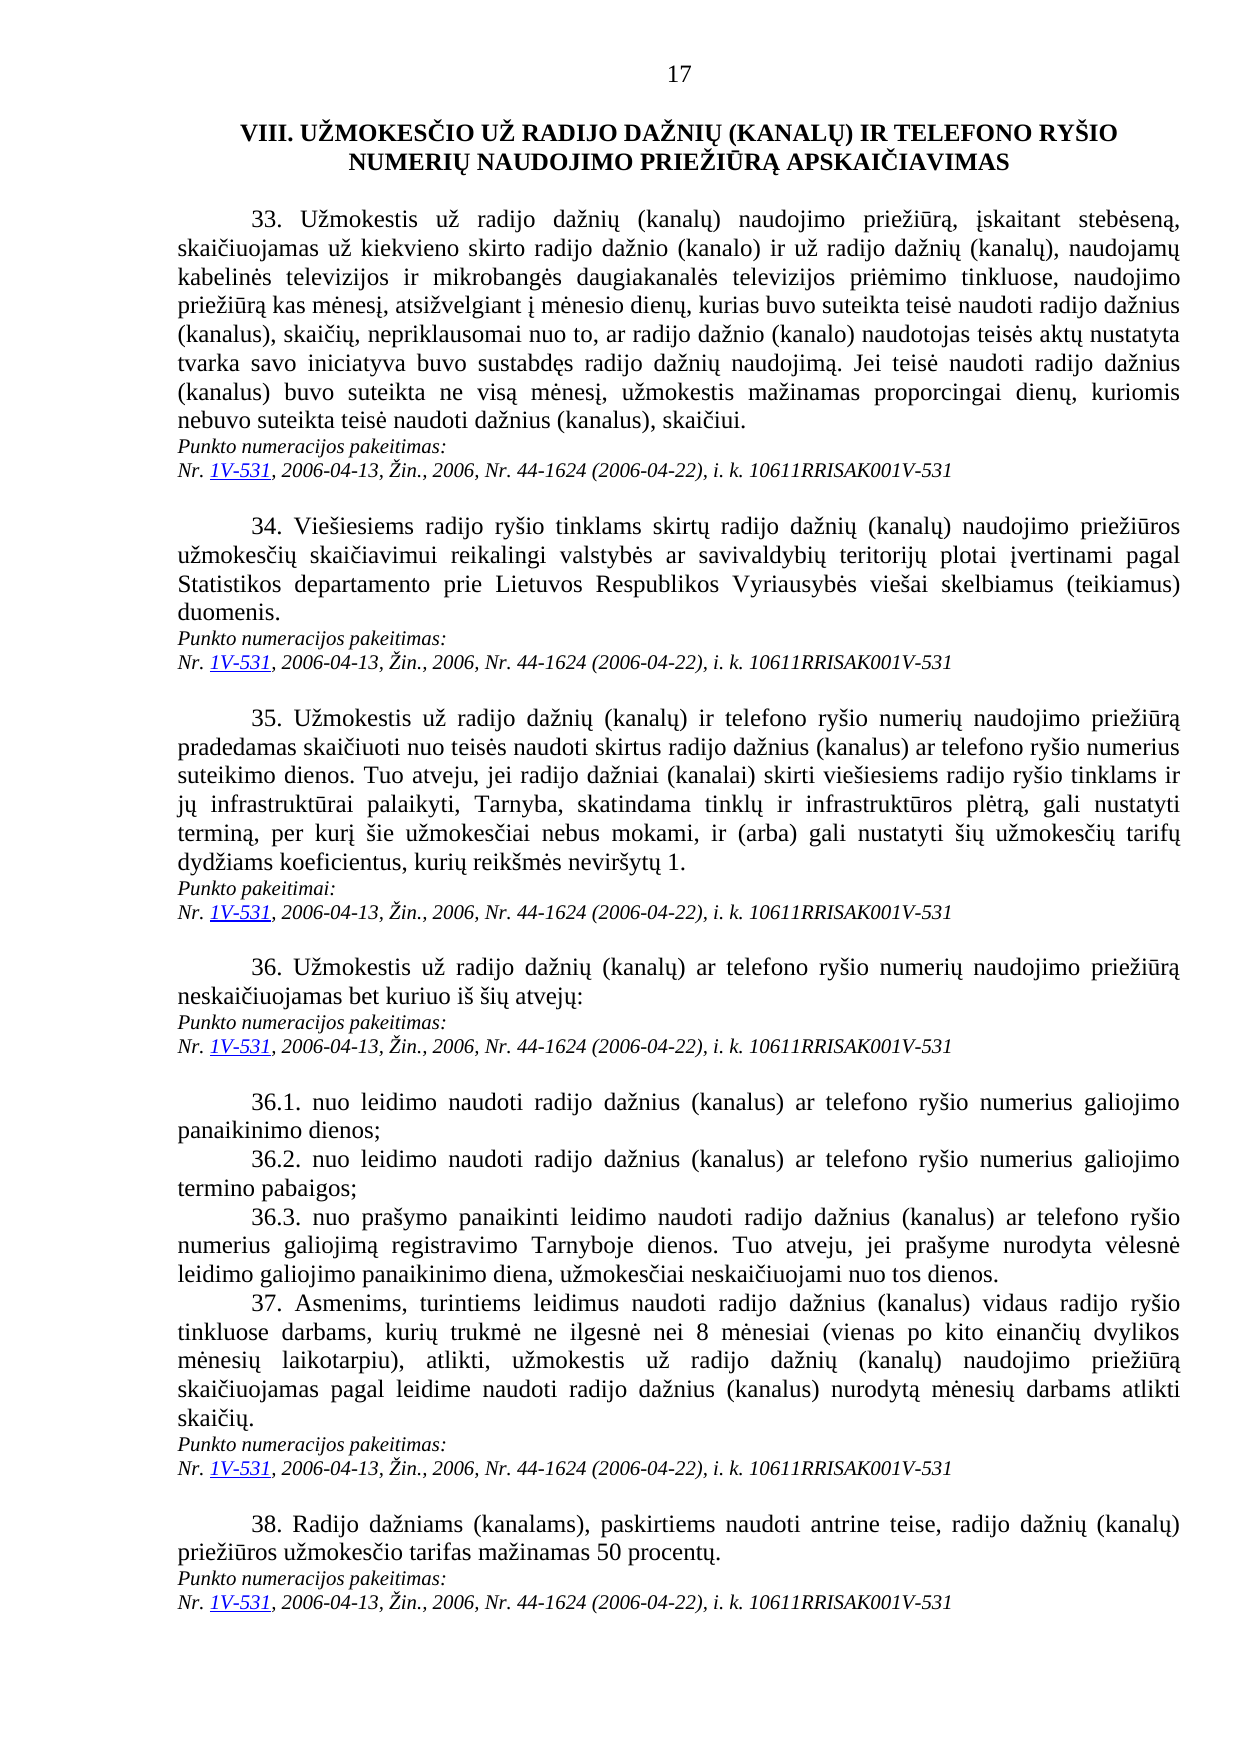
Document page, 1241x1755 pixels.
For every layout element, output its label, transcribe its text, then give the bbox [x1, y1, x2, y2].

text VIII. UŽMOKESČIO UŽ RADIJO DAŽNIŲ (KANALŲ) IR TELEFONO RYŠIO NUMERIŲ NAUDOJIMO PRIEŽIŪRĄ APSKAIČIAVIMAS [177, 118, 1181, 176]
text 36. Užmokestis už radijo dažnių (kanalų) ar telefono ryšio numerių naudojimo priežiūrą neskaičiuojamas bet kuriuo iš šių atvejų: [177, 952, 1181, 1010]
text Punkto numeracijos pakeitimas: [177, 1010, 1181, 1034]
text Nr. 1V-531, 2006-04-13, Žin., 2006, Nr. 44-1624 (2006-04-22), i. k. 10611RRISAK001V-531 [177, 458, 1181, 482]
text Punkto pakeitimai: [177, 876, 1181, 900]
text Nr. 1V-531, 2006-04-13, Žin., 2006, Nr. 44-1624 (2006-04-22), i. k. 10611RRISAK001V-531 [177, 900, 1181, 924]
text Nr. 1V-531, 2006-04-13, Žin., 2006, Nr. 44-1624 (2006-04-22), i. k. 10611RRISAK001V-531 [177, 650, 1181, 674]
text 36.1. nuo leidimo naudoti radijo dažnius (kanalus) ar telefono ryšio numerius galiojimo panaikinimo dienos; [177, 1087, 1181, 1144]
text Punkto numeracijos pakeitimas: [177, 1566, 1181, 1590]
text 36.2. nuo leidimo naudoti radijo dažnius (kanalus) ar telefono ryšio numerius galiojimo termino pabaigos; [177, 1144, 1181, 1202]
text Nr. 1V-531, 2006-04-13, Žin., 2006, Nr. 44-1624 (2006-04-22), i. k. 10611RRISAK001V-531 [177, 1034, 1181, 1058]
text 37. Asmenims, turintiems leidimus naudoti radijo dažnius (kanalus) vidaus radijo ryšio tinkluose darbams, kurių trukmė ne ilgesnė nei 8 mėnesiai (vienas po kito einančių dvylikos mėnesių laikotarpiu), atlikti, užmokestis už radijo dažnių (kanalų) naudojimo priežiūrą skaičiuojamas pagal leidime naudoti radijo dažnius (kanalus) nurodytą mėnesių darbams atlikti skaičių. [177, 1288, 1181, 1432]
text Nr. 1V-531, 2006-04-13, Žin., 2006, Nr. 44-1624 (2006-04-22), i. k. 10611RRISAK001V-531 [177, 1590, 1181, 1614]
text 33. Užmokestis už radijo dažnių (kanalų) naudojimo priežiūrą, įskaitant stebėseną, skaičiuojamas už kiekvieno skirto radijo dažnio (kanalo) ir už radijo dažnių (kanalų), naudojamų kabelinės televizijos ir mikrobangės daugiakanalės televizijos priėmimo tinkluose, naudojimo priežiūrą kas mėnesį, atsižvelgiant į mėnesio dienų, kurias buvo suteikta teisė naudoti radijo dažnius (kanalus), skaičių, nepriklausomai nuo to, ar radijo dažnio (kanalo) naudotojas teisės aktų nustatyta tvarka savo iniciatyva buvo sustabdęs radijo dažnių naudojimą. Jei teisė naudoti radijo dažnius (kanalus) buvo suteikta ne visą mėnesį, užmokestis mažinamas proporcingai dienų, kuriomis nebuvo suteikta teisė naudoti dažnius (kanalus), skaičiui. [177, 204, 1181, 434]
text 35. Užmokestis už radijo dažnių (kanalų) ir telefono ryšio numerių naudojimo priežiūrą pradedamas skaičiuoti nuo teisės naudoti skirtus radijo dažnius (kanalus) ar telefono ryšio numerius suteikimo dienos. Tuo atveju, jei radijo dažniai (kanalai) skirti viešiesiems radijo ryšio tinklams ir jų infrastruktūrai palaikyti, Tarnyba, skatindama tinklų ir infrastruktūros plėtrą, gali nustatyti terminą, per kurį šie užmokesčiai nebus mokami, ir (arba) gali nustatyti šių užmokesčių tarifų dydžiams koeficientus, kurių reikšmės neviršytų 1. [177, 703, 1181, 876]
text Punkto numeracijos pakeitimas: [177, 434, 1181, 458]
text 34. Viešiesiems radijo ryšio tinklams skirtų radijo dažnių (kanalų) naudojimo priežiūros užmokesčių skaičiavimui reikalingi valstybės ar savivaldybių teritorijų plotai įvertinami pagal Statistikos departamento prie Lietuvos Respublikos Vyriausybės viešai skelbiamus (teikiamus) duomenis. [177, 511, 1181, 626]
text 36.3. nuo prašymo panaikinti leidimo naudoti radijo dažnius (kanalus) ar telefono ryšio numerius galiojimą registravimo Tarnyboje dienos. Tuo atveju, jei prašyme nurodyta vėlesnė leidimo galiojimo panaikinimo diena, užmokesčiai neskaičiuojami nuo tos dienos. [177, 1202, 1181, 1288]
text Punkto numeracijos pakeitimas: [177, 626, 1181, 650]
text Punkto numeracijos pakeitimas: [177, 1432, 1181, 1456]
text 38. Radijo dažniams (kanalams), paskirtiems naudoti antrine teise, radijo dažnių (kanalų) priežiūros užmokesčio tarifas mažinamas 50 procentų. [177, 1509, 1181, 1566]
text Nr. 1V-531, 2006-04-13, Žin., 2006, Nr. 44-1624 (2006-04-22), i. k. 10611RRISAK001V-531 [177, 1456, 1181, 1480]
